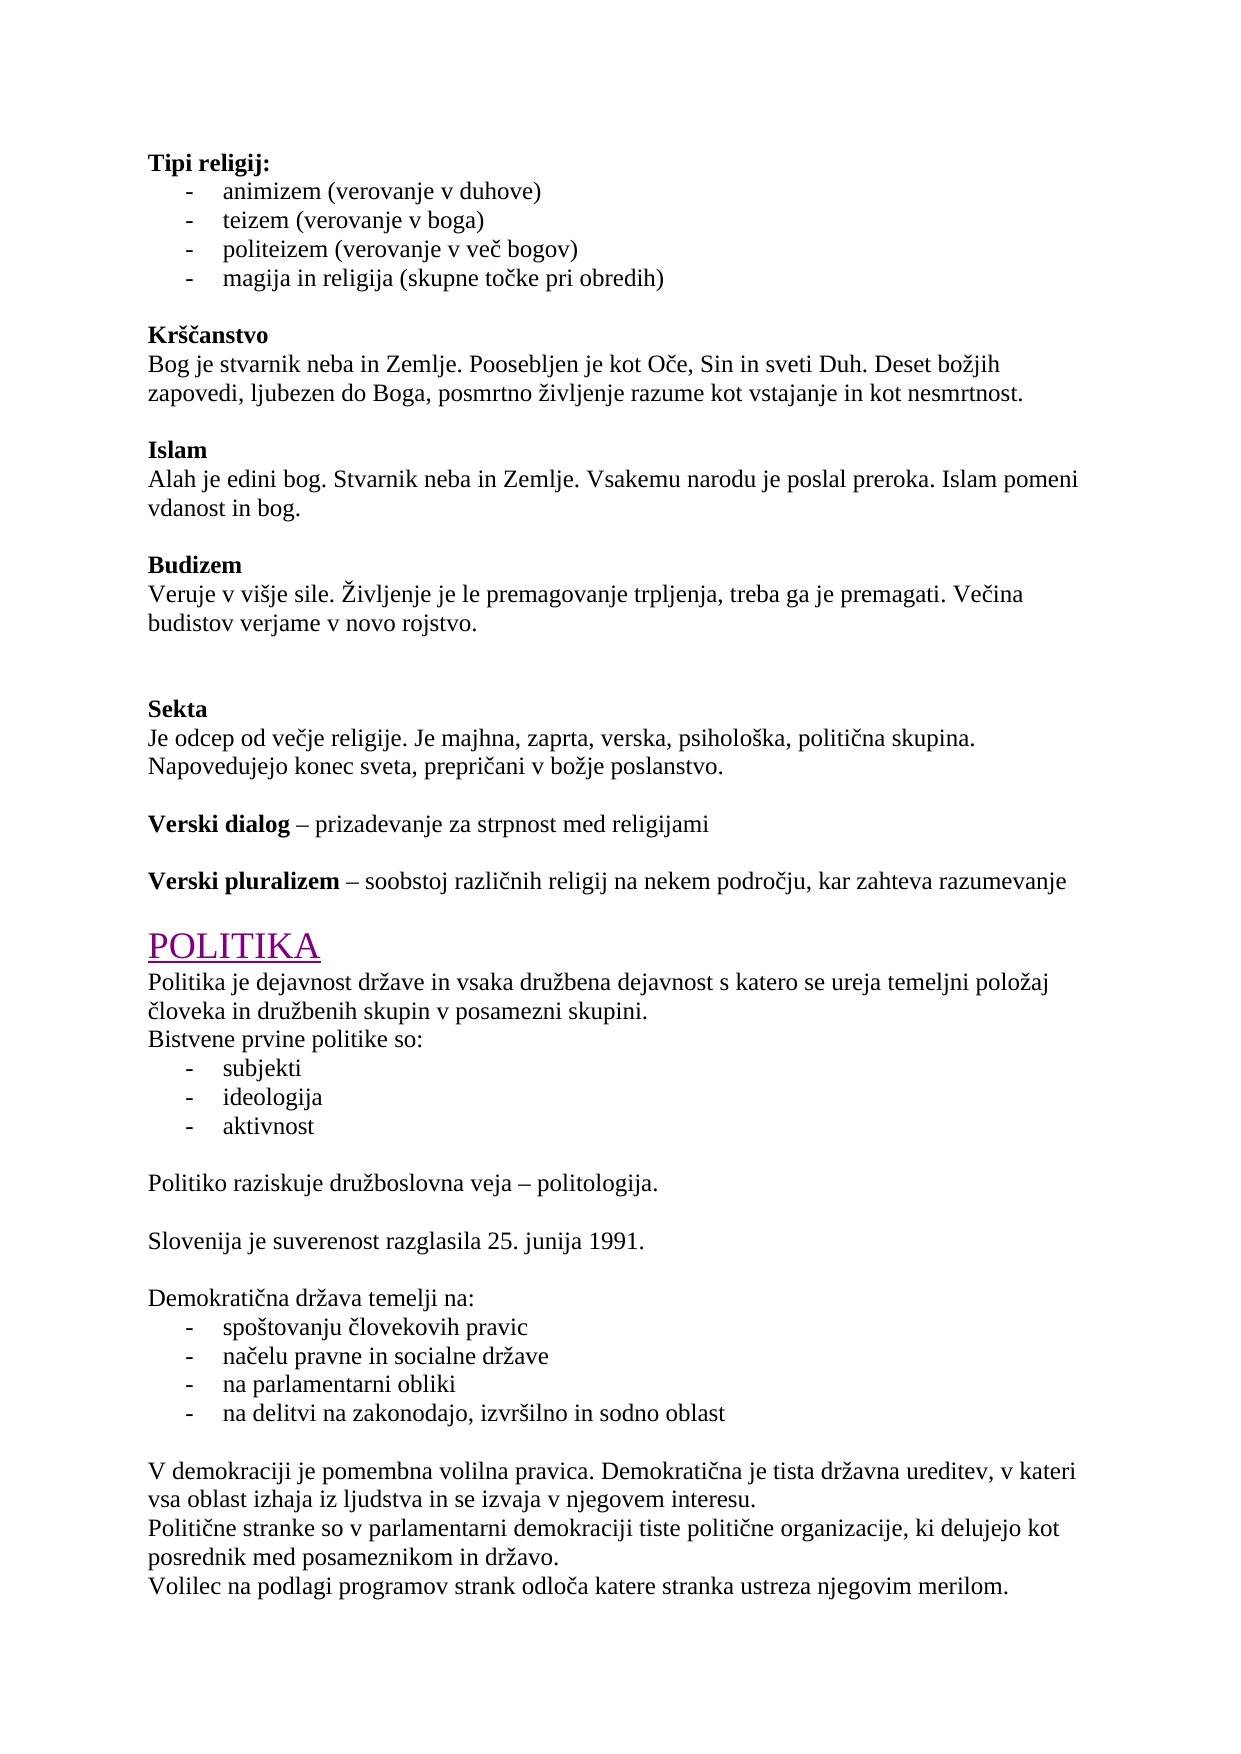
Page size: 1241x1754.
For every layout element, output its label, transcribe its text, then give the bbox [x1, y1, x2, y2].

text Veruje v višje sile. Življenje je le premagovanje trpljenja, treba ga je premagati. Večina budistov verjame v novo rojstvo. [148, 579, 1093, 636]
list magija in religija (skupne točke pri obredih) [185, 263, 1093, 291]
list aktivnost [185, 1111, 1093, 1139]
text Demokratična država temelji na: [148, 1283, 1093, 1312]
text Verski dialog – prizadevanje za strpnost med religijami [148, 809, 1093, 838]
list politeizem (verovanje v več bogov) [185, 234, 1093, 263]
list na parlamentarni obliki [185, 1369, 1093, 1398]
list teizem (verovanje v boga) [185, 205, 1093, 234]
text Je odcep od večje religije. Je majhna, zaprta, verska, psihološka, politična skupina. Napovedujejo konec sveta, prepričani v božje poslanstvo. [148, 723, 1093, 780]
list na delitvi na zakonodajo, izvršilno in sodno oblast [185, 1398, 1093, 1427]
text Politične stranke so v parlamentarni demokraciji tiste politične organizacije, ki delujejo kot posrednik med posameznikom in državo. [148, 1513, 1093, 1571]
text Sekta [148, 694, 1093, 723]
text Politika je dejavnost države in vsaka družbena dejavnost s katero se ureja temeljni položaj človeka in družbenih skupin v posamezni skupini. [148, 967, 1093, 1024]
text Islam [148, 435, 1093, 464]
text Volilec na podlagi programov strank odloča katere stranka ustreza njegovim merilom. [148, 1571, 1093, 1599]
list subjekti [185, 1053, 1093, 1082]
text Politiko raziskuje družboslovna veja – politologija. [148, 1168, 1093, 1197]
text Alah je edini bog. Stvarnik neba in Zemlje. Vsakemu narodu je poslal preroka. Islam pomeni vdanost in bog. [148, 464, 1093, 521]
text Bog je stvarnik neba in Zemlje. Poosebljen je kot Oče, Sin in sveti Duh. Deset božjih zapovedi, ljubezen do Boga, posmrtno življenje razume kot vstajanje in kot nesmrtnost. [148, 349, 1093, 406]
text Verski pluralizem – soobstoj različnih religij na nekem področju, kar zahteva razumevanje [148, 866, 1093, 895]
list ideologija [185, 1082, 1093, 1111]
text POLITIKA [148, 924, 1093, 967]
text Bistvene prvine politike so: [148, 1024, 1093, 1053]
text Tipi religij: [148, 148, 1093, 176]
text Slovenija je suverenost razglasila 25. junija 1991. [148, 1226, 1093, 1254]
text Krščanstvo [148, 320, 1093, 349]
list animizem (verovanje v duhove) [185, 176, 1093, 205]
text V demokraciji je pomembna volilna pravica. Demokratična je tista državna ureditev, v kateri vsa oblast izhaja iz ljudstva in se izvaja v njegovem interesu. [148, 1456, 1093, 1513]
text Budizem [148, 550, 1093, 579]
list spoštovanju človekovih pravic [185, 1312, 1093, 1341]
list načelu pravne in socialne države [185, 1341, 1093, 1369]
